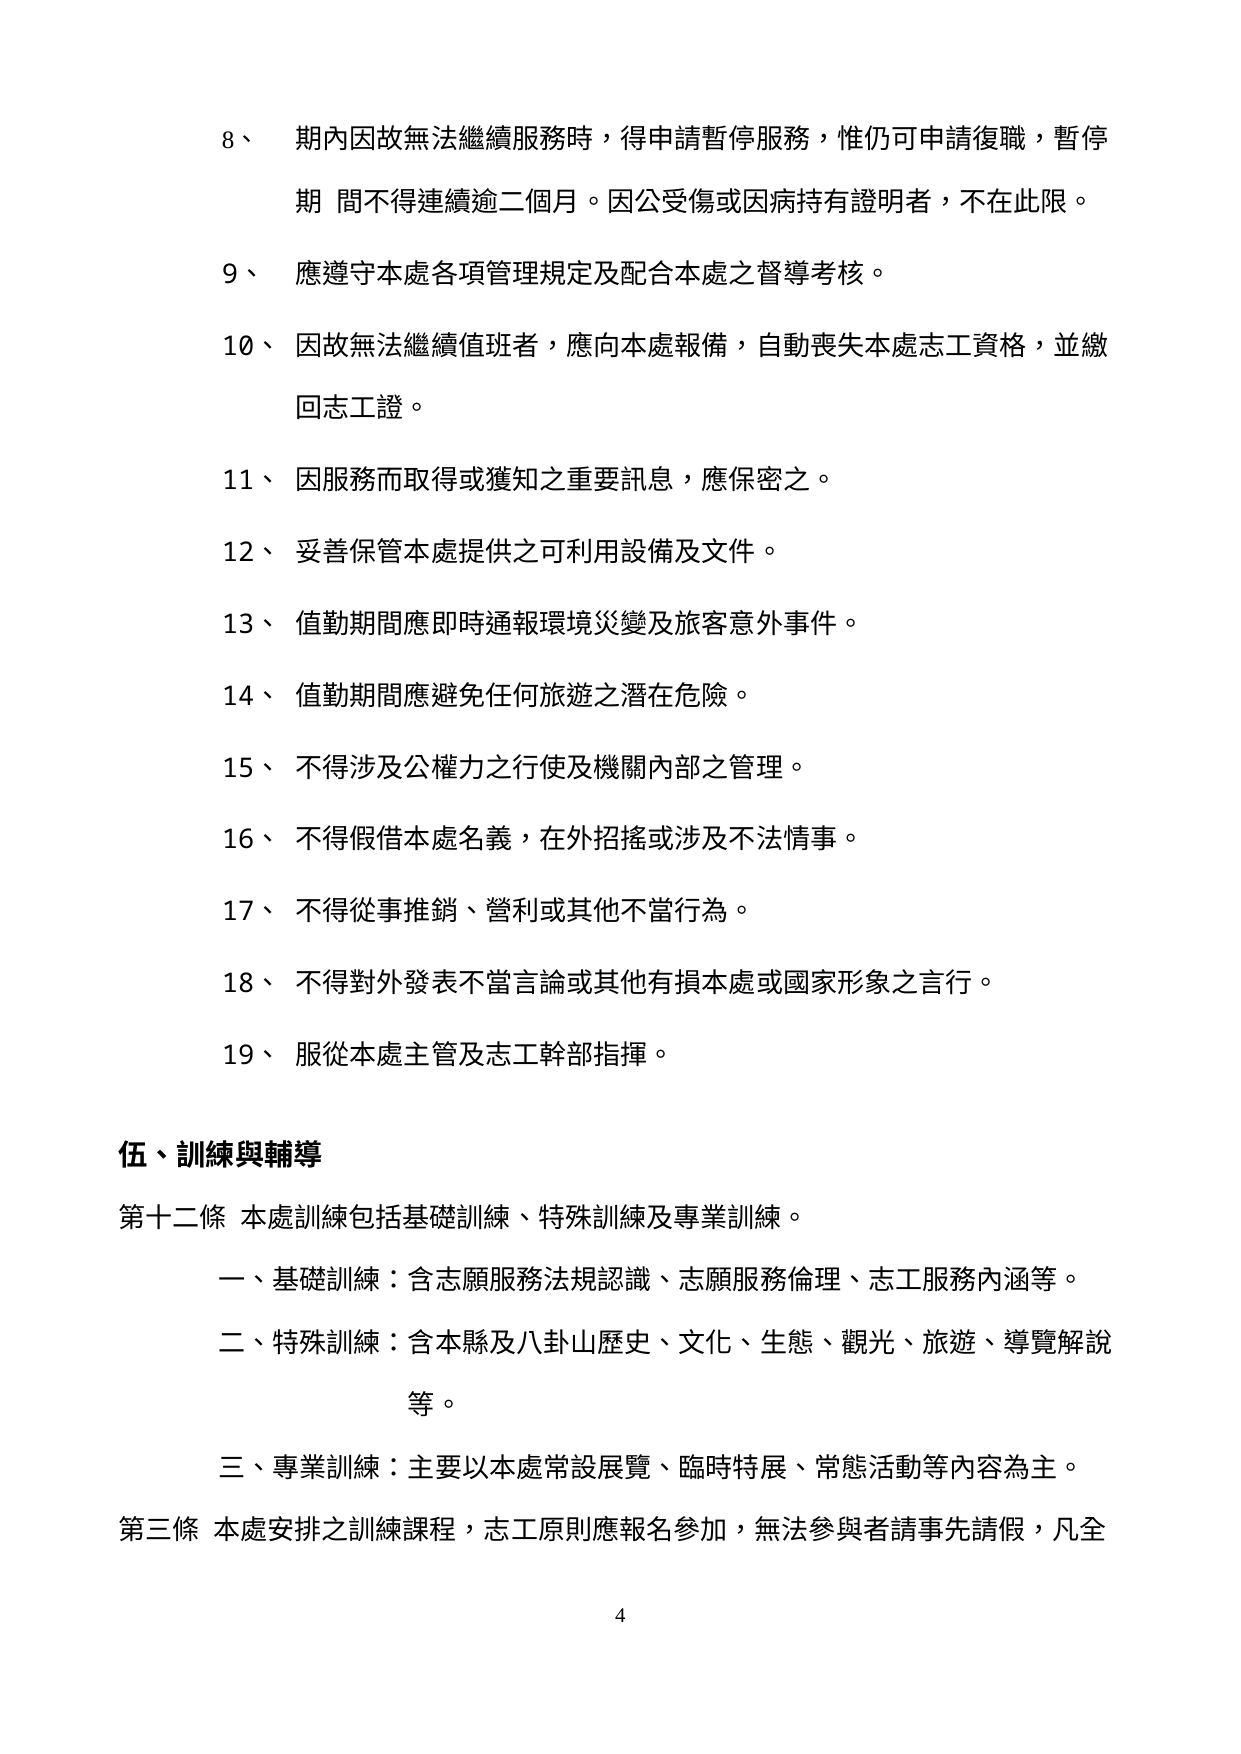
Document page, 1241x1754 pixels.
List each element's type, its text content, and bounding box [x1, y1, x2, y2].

list 不得假借本處名義，在外招搖或涉及不法情事。 [222, 796, 1122, 858]
list 值勤期間應避免任何旅遊之潛在危險。 [222, 652, 1122, 714]
text 三、專業訓練：主要以本處常設展覽、臨時特展、常態活動等內容為主。 [218, 1424, 1122, 1486]
list 服從本處主管及志工幹部指揮。 [222, 1011, 1122, 1074]
list 應遵守本處各項管理規定及配合本處之督導考核。 [222, 230, 1122, 292]
text 伍、訓練與輔導 [118, 1111, 1122, 1174]
list 因服務而取得或獲知之重要訊息，應保密之。 [222, 436, 1122, 499]
text 二、特殊訓練：含本縣及八卦山歷史、文化、生態、觀光、旅遊、導覽解說等。 [218, 1299, 1122, 1424]
text 一、基礎訓練：含志願服務法規認識、志願服務倫理、志工服務內涵等。 [218, 1236, 1122, 1299]
text 第十二條 本處訓練包括基礎訓練、特殊訓練及專業訓練。 [118, 1174, 1122, 1236]
list 不得從事推銷、營利或其他不當行為。 [222, 867, 1122, 930]
list 期內因故無法繼續服務時，得申請暫停服務，惟仍可申請復職，暫停期 間不得連續逾二個月。因公受傷或因病持有證明者，不在此限。 [222, 96, 1122, 221]
list 值勤期間應即時通報環境災變及旅客意外事件。 [222, 580, 1122, 642]
list 妥善保管本處提供之可利用設備及文件。 [222, 508, 1122, 571]
list 不得對外發表不當言論或其他有損本處或國家形象之言行。 [222, 939, 1122, 1002]
text 第三條 本處安排之訓練課程，志工原則應報名參加，無法參與者請事先請假，凡全 [118, 1486, 1122, 1549]
list 不得涉及公權力之行使及機關內部之管理。 [222, 724, 1122, 786]
list 因故無法繼續值班者，應向本處報備，自動喪失本處志工資格，並繳回志工證。 [222, 302, 1122, 427]
